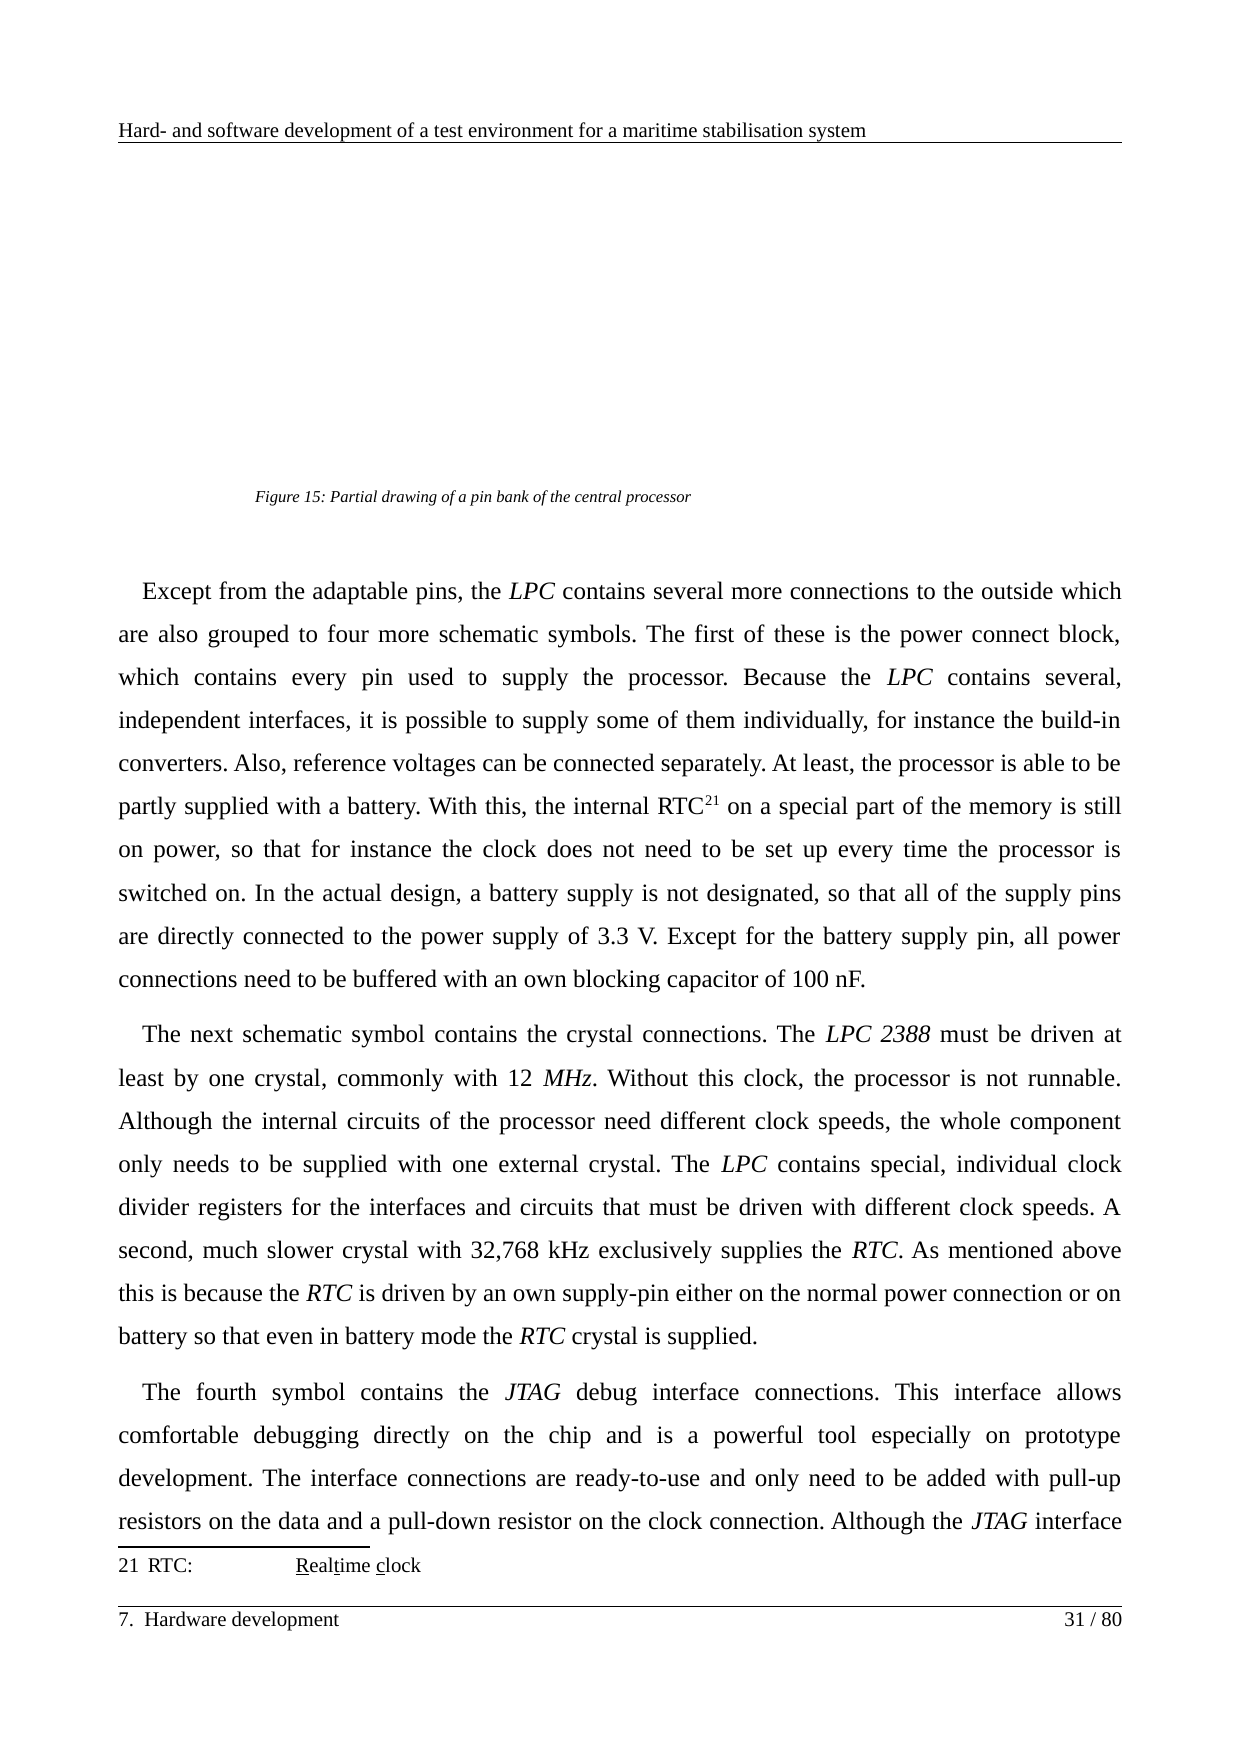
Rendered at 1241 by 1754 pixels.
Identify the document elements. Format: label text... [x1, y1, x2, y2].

text Figure 15: Partial drawing of a pin bank of the central processor [255, 189, 986, 506]
text RTC: Realtime clock [118, 1553, 1122, 1577]
text The next schematic symbol contains the crystal connections. The LPC 2388 must be driven at least by one crystal, commonly with 12 MHz. Without this clock, the processor is not runnable. Although the internal circuits of the processor need different clock speeds, the whole component only needs to be supplied with one external crystal. The LPC contains special, individual clock divider registers for the interfaces and circuits that must be driven with different clock speeds. A second, much slower crystal with 32,768 kHz exclusively supplies the RTC. As mentioned above this is because the RTC is driven by an own supply-pin either on the normal power connection or on battery so that even in battery mode the RTC crystal is supplied. [118, 1019, 1122, 1350]
text The fourth symbol contains the JTAG debug interface connections. This interface allows comfortable debugging directly on the chip and is a powerful tool especially on prototype development. The interface connections are ready-to-use and only need to be added with pull-up resistors on the data and a pull-down resistor on the clock connection. Although the JTAG interface [118, 1377, 1122, 1535]
text Except from the adaptable pins, the LPC contains several more connections to the outside which are also grouped to four more schematic symbols. The first of these is the power connect block, which contains every pin used to supply the processor. Because the LPC contains several, independent interfaces, it is possible to supply some of them individually, for instance the build-in converters. Also, reference voltages can be connected separately. At least, the processor is able to be partly supplied with a battery. With this, the internal RTC on a special part of the memory is still on power, so that for instance the clock does not need to be set up every time the processor is switched on. In the actual design, a battery supply is not designated, so that all of the supply pins are directly connected to the power supply of 3.3 V. Except for the battery supply pin, all power connections need to be buffered with an own blocking capacitor of 100 nF. [118, 576, 1122, 993]
